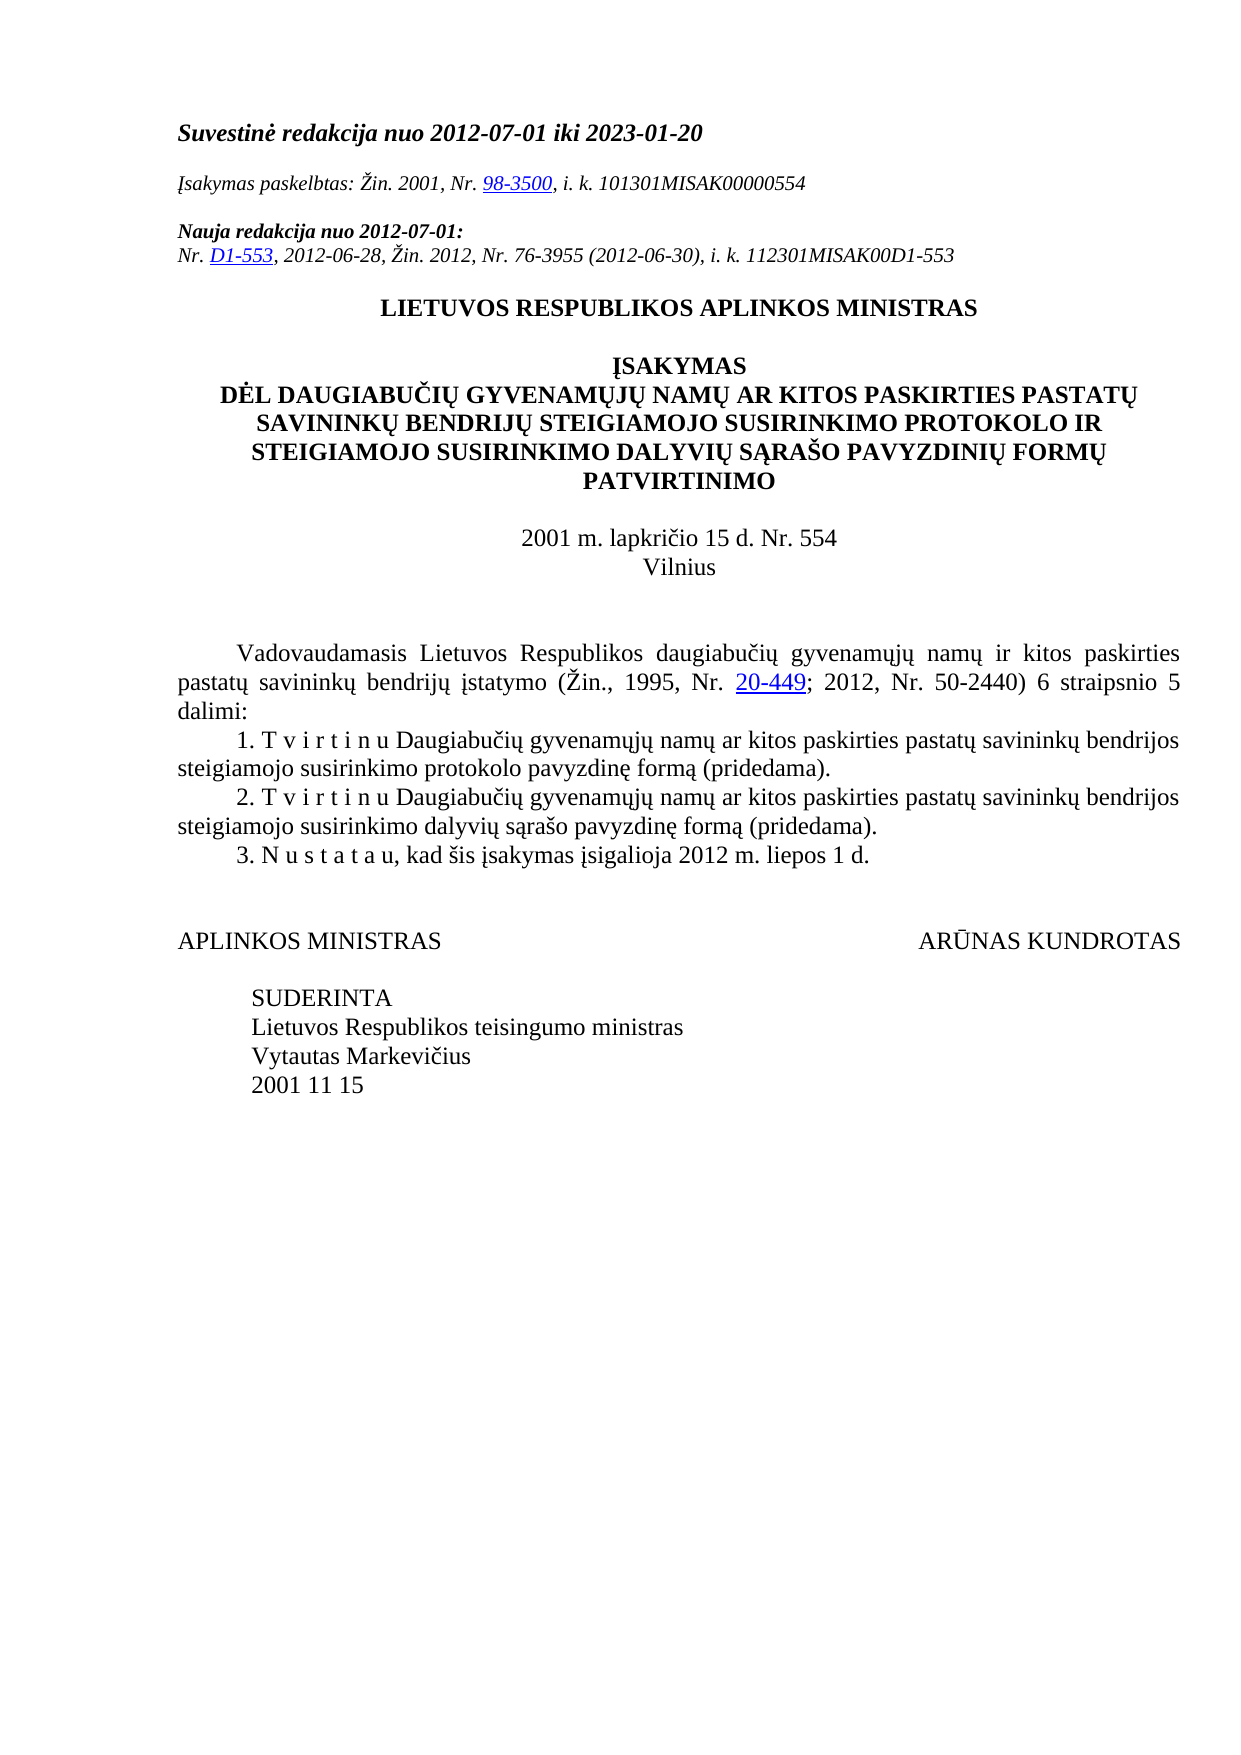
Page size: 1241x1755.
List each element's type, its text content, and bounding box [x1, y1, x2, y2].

text Nr. D1-553, 2012-06-28, Žin. 2012, Nr. 76-3955 (2012-06-30), i. k. 112301MISAK00D1-553 [177, 243, 1181, 267]
text 2001 11 15 [177, 1070, 1181, 1098]
text SUDERINTA [177, 983, 1181, 1012]
text 2001 m. lapkričio 15 d. Nr. 554 [177, 523, 1181, 552]
text 1. T v i r t i n u Daugiabučių gyvenamųjų namų ar kitos paskirties pastatų savininkų bendrijos steigiamojo susirinkimo protokolo pavyzdinę formą (pridedama). [177, 725, 1181, 782]
text Vadovaudamasis Lietuvos Respublikos daugiabučių gyvenamųjų namų ir kitos paskirties pastatų savininkų bendrijų įstatymo (Žin., 1995, Nr. 20-449; 2012, Nr. 50-2440) 6 straipsnio 5 dalimi: [177, 638, 1181, 725]
text LIETUVOS RESPUBLIKOS APLINKOS MINISTRAS [177, 293, 1181, 322]
text Suvestinė redakcija nuo 2012-07-01 iki 2023-01-20 [177, 118, 1181, 147]
text APLINKOS MINISTRAS ARŪNAS KUNDROTAS [177, 926, 1181, 955]
text Įsakymas paskelbtas: Žin. 2001, Nr. 98-3500, i. k. 101301MISAK00000554 [177, 171, 1181, 195]
text Vilnius [177, 552, 1181, 581]
text DĖL DAUGIABUČIŲ GYVENAMŲJŲ NAMŲ AR KITOS PASKIRTIES PASTATŲ SAVININKŲ BENDRIJŲ STEIGIAMOJO SUSIRINKIMO PROTOKOLO IR STEIGIAMOJO SUSIRINKIMO DALYVIŲ SĄRAŠO PAVYZDINIŲ FORMŲ PATVIRTINIMO [177, 380, 1181, 495]
text 2. T v i r t i n u Daugiabučių gyvenamųjų namų ar kitos paskirties pastatų savininkų bendrijos steigiamojo susirinkimo dalyvių sąrašo pavyzdinę formą (pridedama). [177, 782, 1181, 840]
text Lietuvos Respublikos teisingumo ministras [177, 1012, 1181, 1041]
text ĮSAKYMAS [177, 351, 1181, 380]
text Nauja redakcija nuo 2012-07-01: [177, 219, 1181, 243]
text 3. N u s t a t a u, kad šis įsakymas įsigalioja 2012 m. liepos 1 d. [177, 840, 1181, 868]
text Vytautas Markevičius [177, 1041, 1181, 1070]
